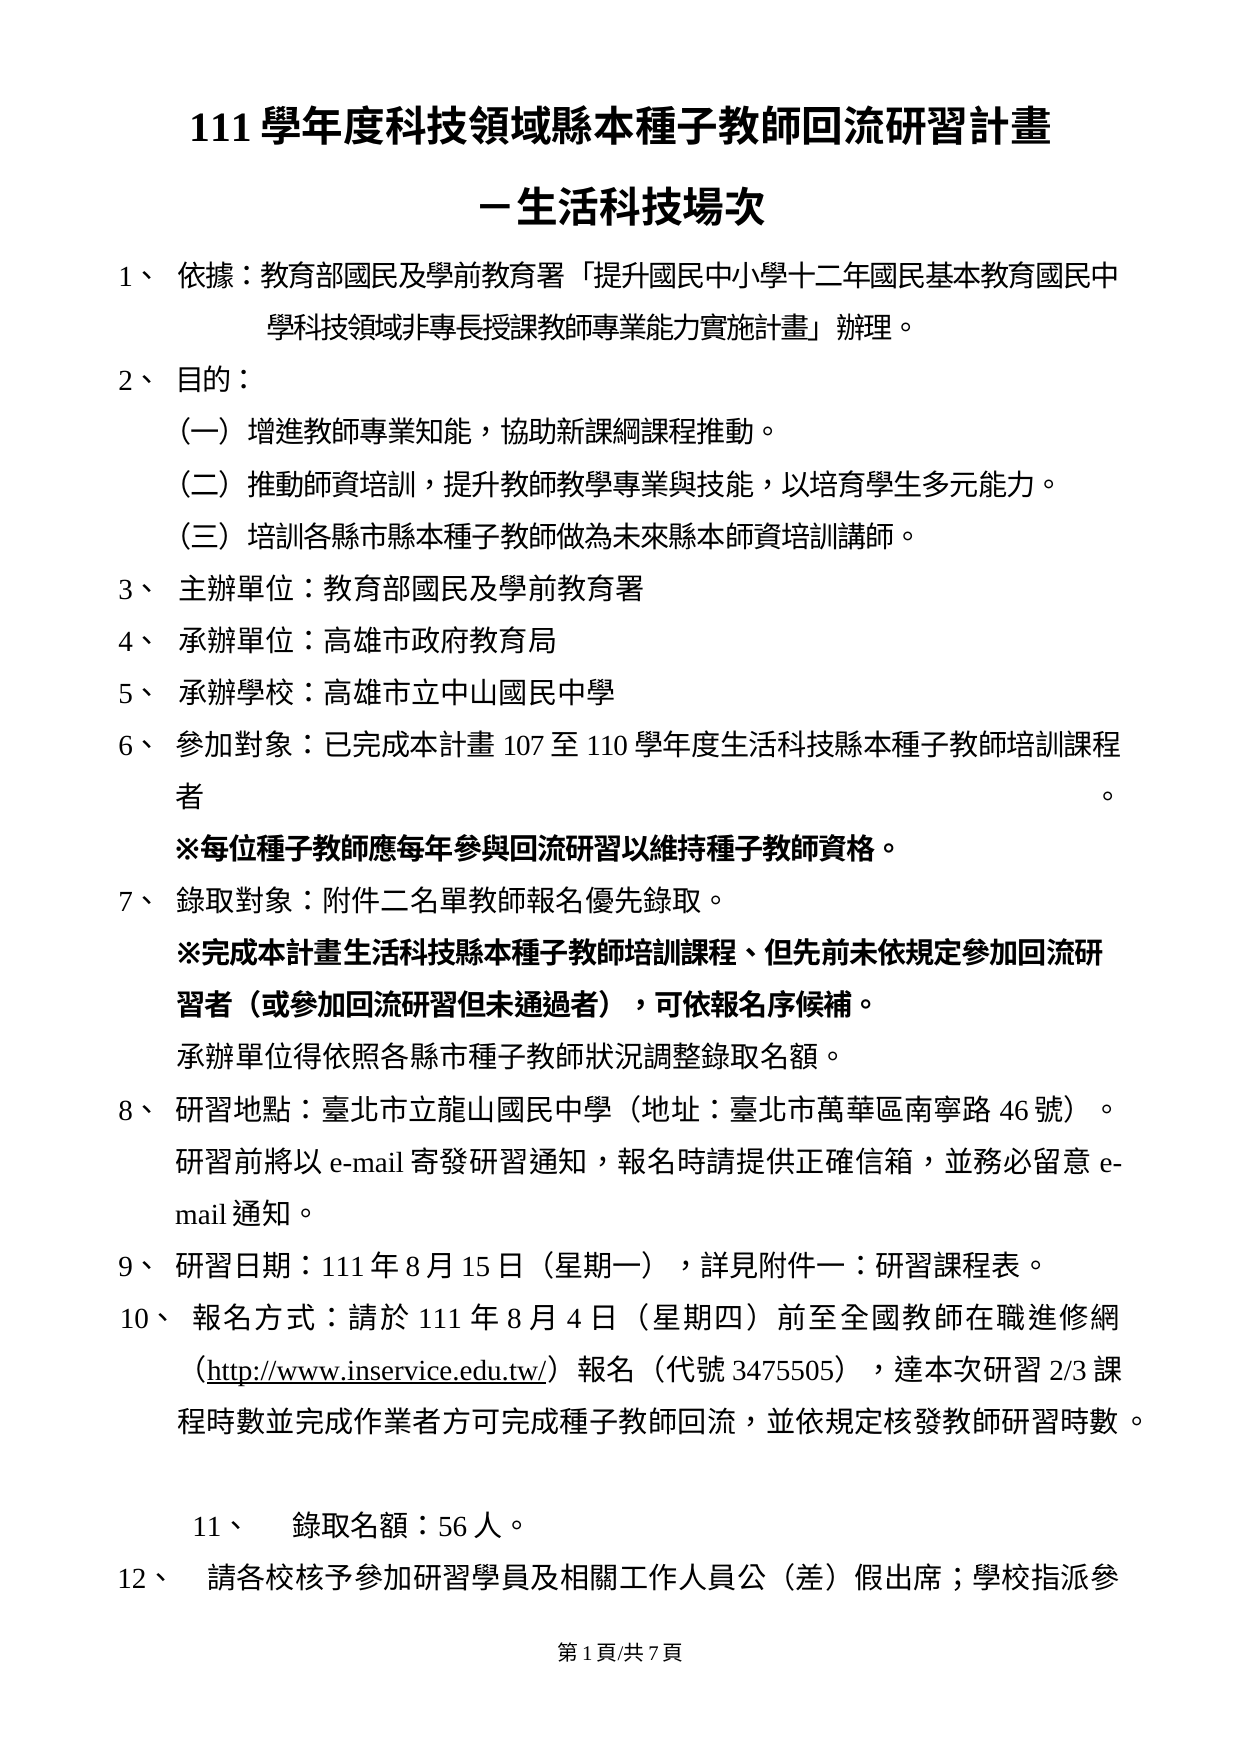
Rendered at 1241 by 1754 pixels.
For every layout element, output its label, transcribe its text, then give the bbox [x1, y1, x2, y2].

list 報名方式：請於111年8月4日（星期四）前至全國教師在職進修網（http://www.inservice.edu.tw/）報名（代號3475505），達本次研習2/3課程時數並完成作業者方可完成種子教師回流，並依規定核發教師研習時數。 [119, 1287, 1122, 1495]
text －生活科技場次 [118, 174, 1122, 234]
text （一）增進教師專業知能，協助新課綱課程推動。 [162, 401, 1122, 453]
list 主辦單位：教育部國民及學前教育署 [118, 557, 1122, 609]
list 研習日期：111年8月15日（星期一），詳見附件一：研習課程表。 [118, 1234, 1122, 1287]
list 錄取對象：附件二名單教師報名優先錄取。 ※完成本計畫生活科技縣本種子教師培訓課程、但先前未依規定參加回流研習者（或參加回流研習但未通過者），可依報名序候補。 [118, 870, 1122, 1026]
list 錄取名額：56人。 [192, 1495, 1122, 1547]
list 參加對象：已完成本計畫107至110學年度生活科技縣本種子教師培訓課程者。 ※每位種子教師應每年參與回流研習以維持種子教師資格。 [118, 714, 1122, 870]
text （三）培訓各縣市縣本種子教師做為未來縣本師資培訓講師。 [162, 505, 1122, 557]
text 承辦單位得依照各縣市種子教師狀況調整錄取名額。 [176, 1026, 1122, 1078]
list 請各校核予參加研習學員及相關工作人員公（差）假出席；學校指派參 [117, 1547, 1122, 1599]
list 承辦單位：高雄市政府教育局 [118, 609, 1122, 662]
text （二）推動師資培訓，提升教師教學專業與技能，以培育學生多元能力。 [162, 453, 1122, 505]
list 承辦學校：高雄市立中山國民中學 [118, 662, 1122, 714]
text 111學年度科技領域縣本種子教師回流研習計畫 [118, 93, 1122, 153]
list 研習地點：臺北市立龍山國民中學（地址：臺北市萬華區南寧路46號）。 研習前將以e-mail寄發研習通知，報名時請提供正確信箱，並務必留意e-mail通知。 [118, 1078, 1122, 1234]
list 目的： [118, 349, 1122, 401]
list 依據：教育部國民及學前教育署「提升國民中小學十二年國民基本教育國民中學科技領域非專長授課教師專業能力實施計畫」辦理。 [118, 245, 1120, 349]
